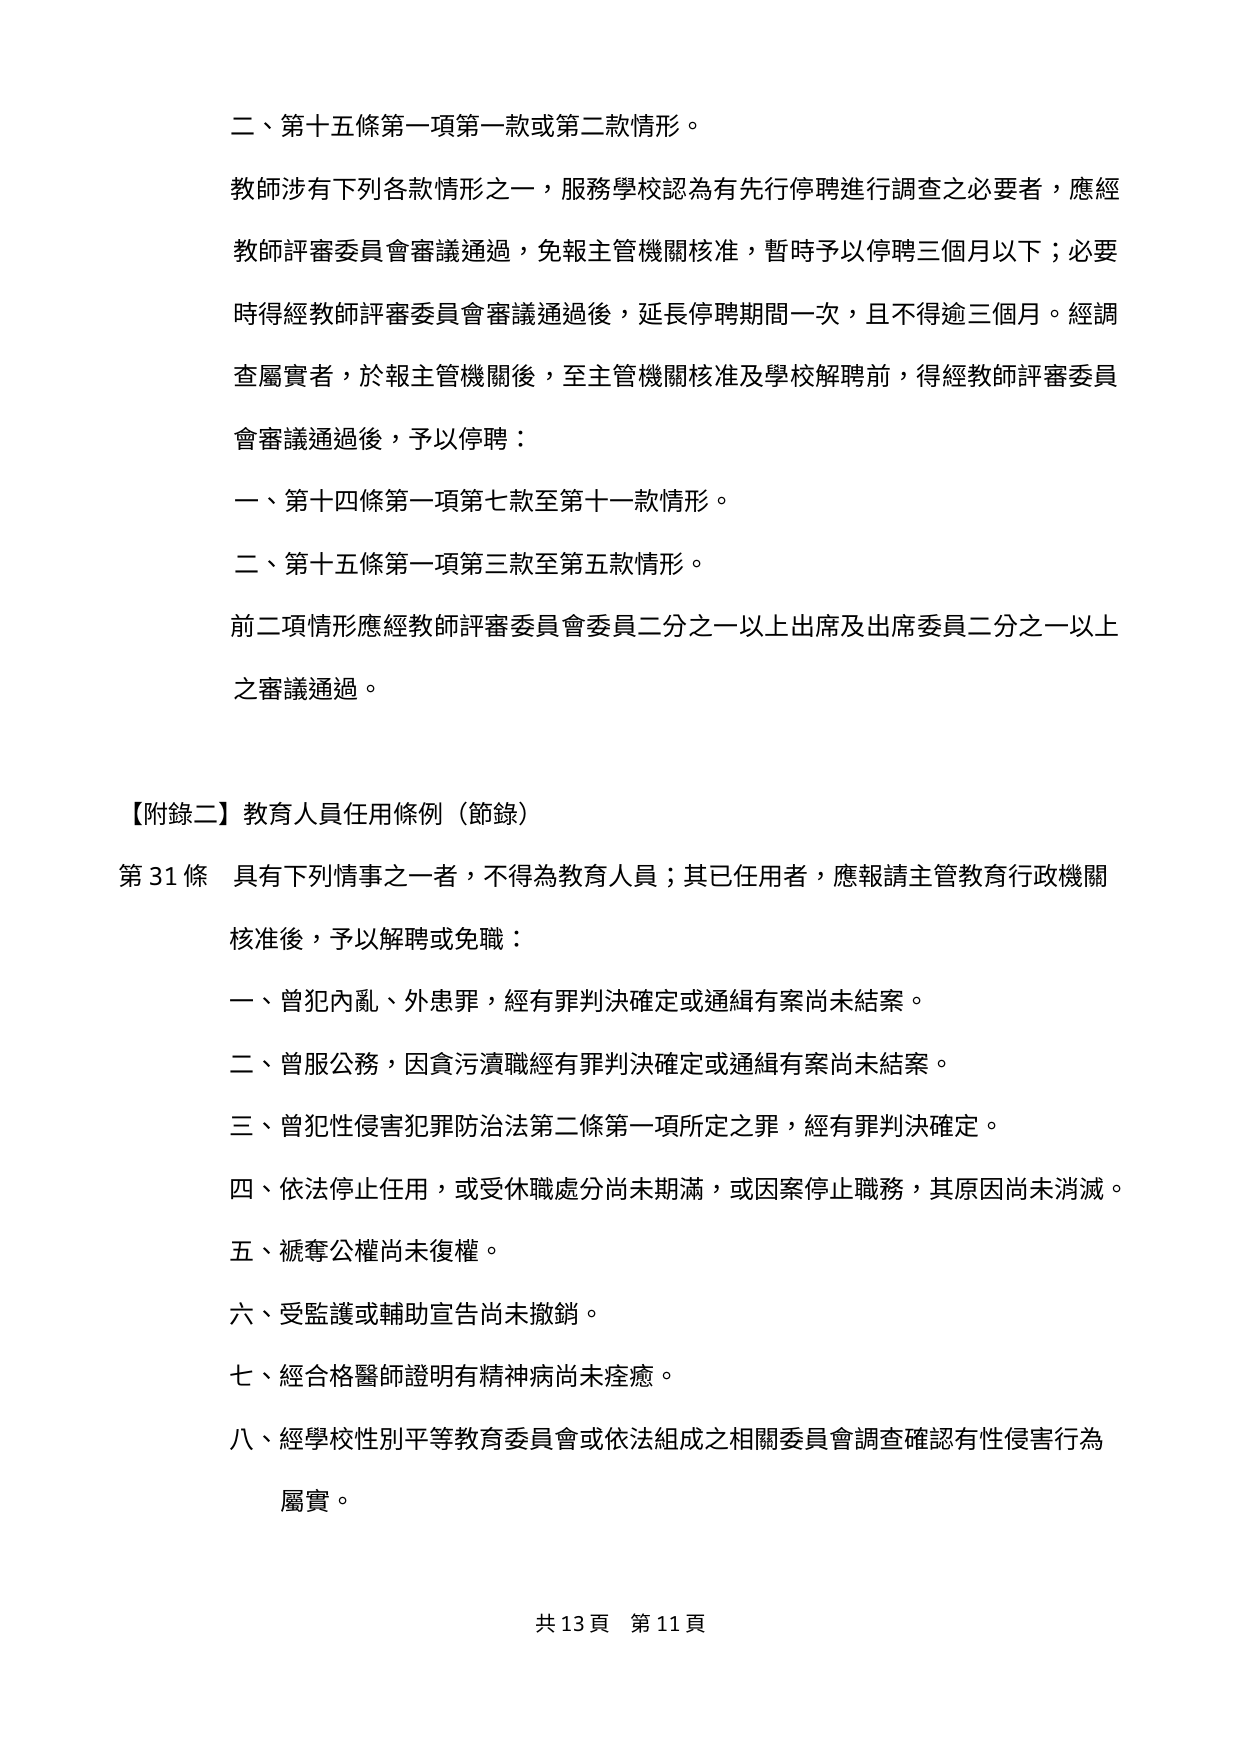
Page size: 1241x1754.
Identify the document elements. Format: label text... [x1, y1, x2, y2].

text 一、曾犯內亂、外患罪，經有罪判決確定或通緝有案尚未結案。 [118, 958, 1122, 1021]
text 教師涉有下列各款情形之一，服務學校認為有先行停聘進行調查之必要者，應經教師評審委員會審議通過，免報主管機關核准，暫時予以停聘三個月以下；必要時得經教師評審委員會審議通過後，延長停聘期間一次，且不得逾三個月。經調查屬實者，於報主管機關後，至主管機關核准及學校解聘前，得經教師評審委員會審議通過後，予以停聘： [231, 146, 1122, 458]
text 八、經學校性別平等教育委員會或依法組成之相關委員會調查確認有性侵害行為 屬實。 [229, 1396, 1122, 1521]
text 五、褫奪公權尚未復權。 [118, 1208, 1122, 1271]
text 二、曾服公務，因貪污瀆職經有罪判決確定或通緝有案尚未結案。 [118, 1021, 1122, 1083]
text 第31條 具有下列情事之一者，不得為教育人員；其已任用者，應報請主管教育行政機關核准後，予以解聘或免職： [118, 833, 1122, 958]
text 六、受監護或輔助宣告尚未撤銷。 [118, 1271, 1122, 1333]
text 【附錄二】教育人員任用條例（節錄） [118, 771, 1122, 833]
text 二、第十五條第一項第三款至第五款情形。 [118, 521, 1122, 583]
text 三、曾犯性侵害犯罪防治法第二條第一項所定之罪，經有罪判決確定。 [118, 1083, 1122, 1146]
text 七、經合格醫師證明有精神病尚未痊癒。 [118, 1333, 1122, 1396]
text 前二項情形應經教師評審委員會委員二分之一以上出席及出席委員二分之一以上之審議通過。 [231, 583, 1122, 708]
text 二、第十五條第一項第一款或第二款情形。 [118, 83, 1122, 146]
text 一、第十四條第一項第七款至第十一款情形。 [118, 458, 1122, 521]
text 四、依法停止任用，或受休職處分尚未期滿，或因案停止職務，其原因尚未消滅。 [229, 1146, 1122, 1208]
